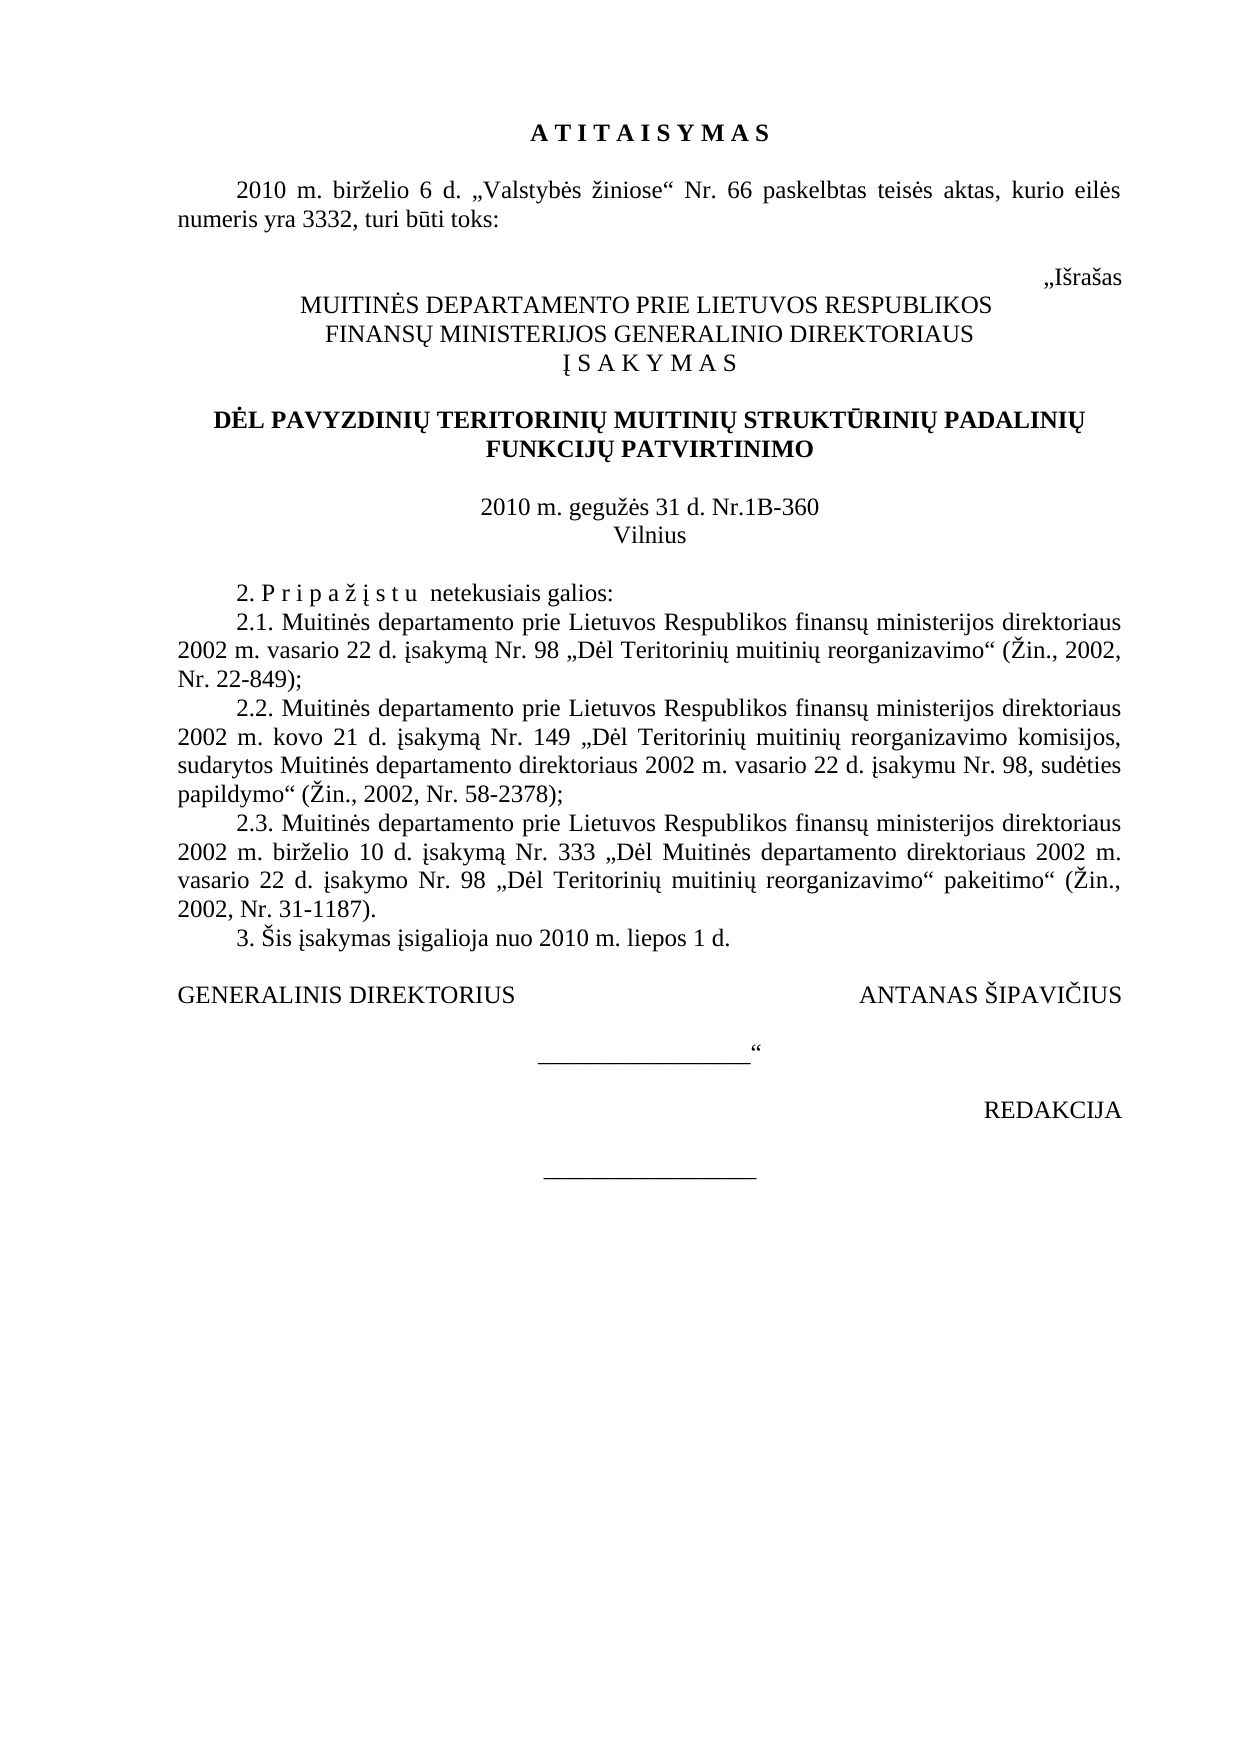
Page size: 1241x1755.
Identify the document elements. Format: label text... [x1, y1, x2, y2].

text 2.1. Muitinės departamento prie Lietuvos Respublikos finansų ministerijos direktoriaus 2002 m. vasario 22 d. įsakymą Nr. 98 „Dėl Teritorinių muitinių reorganizavimo“ (Žin., 2002, Nr. 22-849); [177, 607, 1122, 693]
text _________________ [177, 1153, 1122, 1182]
text 2010 m. gegužės 31 d. Nr.1B-360 [177, 492, 1122, 521]
text DĖL PAVYZDINIŲ TERITORINIŲ MUITINIŲ STRUKTŪRINIŲ PADALINIŲ FUNKCIJŲ PATVIRTINIMO [177, 406, 1122, 463]
text ĮSAKYMAS [177, 348, 1122, 377]
text Vilnius [177, 521, 1122, 549]
text 2010 m. birželio 6 d. „Valstybės žiniose“ Nr. 66 paskelbtas teisės aktas, kurio eilės numeris yra 3332, turi būti toks: [177, 176, 1122, 233]
text Redakcija [177, 1096, 1122, 1124]
text Generalinis direktorius Antanas Šipavičius [177, 981, 1122, 1009]
text 2.2. Muitinės departamento prie Lietuvos Respublikos finansų ministerijos direktoriaus 2002 m. kovo 21 d. įsakymą Nr. 149 „Dėl Teritorinių muitinių reorganizavimo komisijos, sudarytos Muitinės departamento direktoriaus 2002 m. vasario 22 d. įsakymu Nr. 98, sudėties papildymo“ (Žin., 2002, Nr. 58-2378); [177, 693, 1122, 808]
text 2. Pripažįstu netekusiais galios: [177, 578, 1122, 607]
text 3. Šis įsakymas įsigalioja nuo 2010 m. liepos 1 d. [177, 923, 1122, 952]
text „Išrašas [177, 262, 1122, 291]
text 2.3. Muitinės departamento prie Lietuvos Respublikos finansų ministerijos direktoriaus 2002 m. birželio 10 d. įsakymą Nr. 333 „Dėl Muitinės departamento direktoriaus 2002 m. vasario 22 d. įsakymo Nr. 98 „Dėl Teritorinių muitinių reorganizavimo“ pakeitimo“ (Žin., 2002, Nr. 31-1187). [177, 808, 1122, 923]
text ATITAISYMAS [177, 118, 1122, 147]
text MUITINĖS DEPARTAMENTO PRIE LIETUVOS RESPUBLIKOS FINANSŲ MINISTERIJOS GENERALINIO DIREKTORIAUS [177, 291, 1122, 348]
text _________________“ [177, 1038, 1122, 1067]
